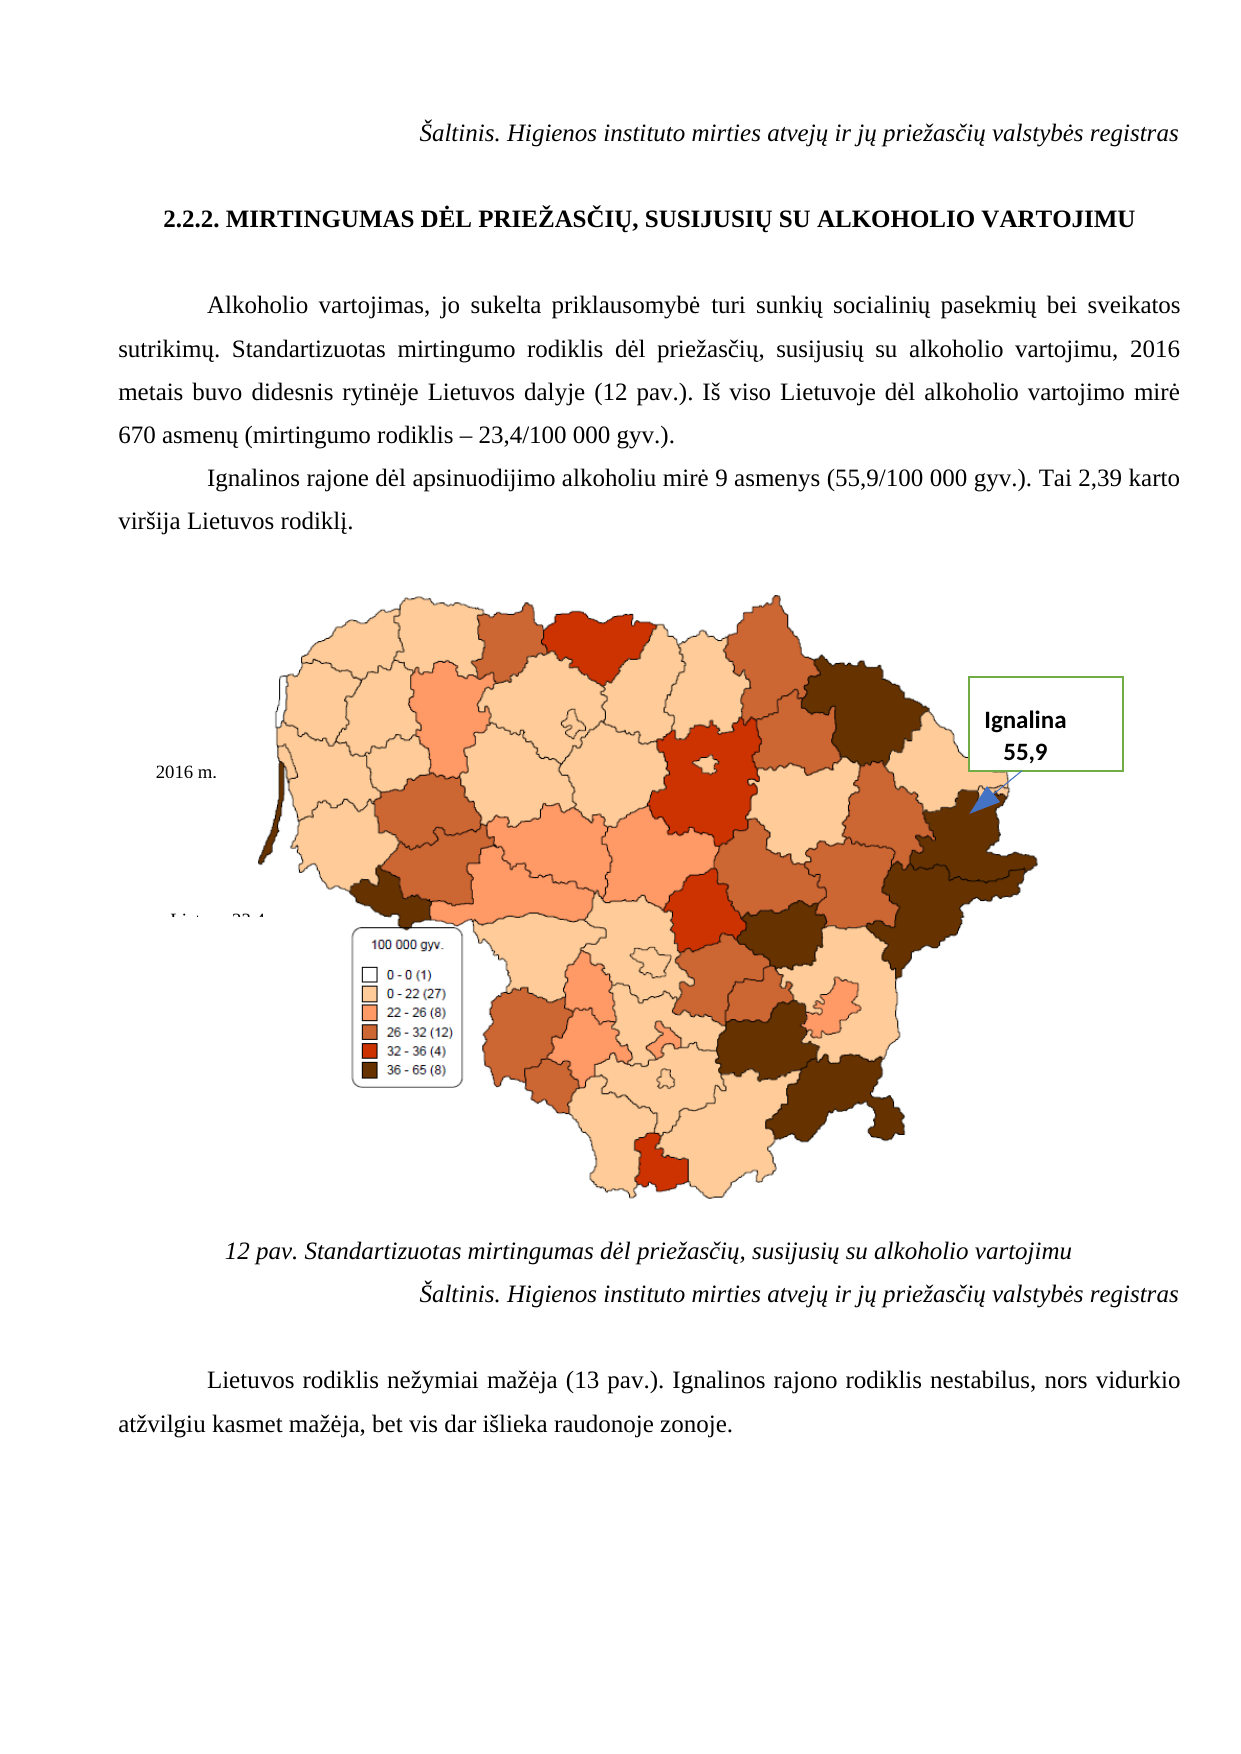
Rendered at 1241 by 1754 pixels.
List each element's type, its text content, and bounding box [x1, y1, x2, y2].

text 2016 m. [156, 761, 222, 778]
text Lietuvos rodiklis nežymiai mažėja (13 pav.). Ignalinos rajono rodiklis nestabilus, nors vidurkio atžvilgiu kasmet mažėja, bet vis dar išlieka raudonoje zonoje. [118, 1366, 1181, 1437]
text Šaltinis. Higienos instituto mirties atvejų ir jų priežasčių valstybės registras [118, 1279, 1181, 1308]
text Ignalinos rajone dėl apsinuodijimo alkoholiu mirė 9 asmenys (55,9/100 000 gyv.). Tai 2,39 karto viršija Lietuvos rodiklį. [118, 463, 1181, 535]
text 12 pav. Standartizuotas mirtingumas dėl priežasčių, susijusių su alkoholio vartojimu [118, 1236, 1181, 1265]
text Šaltinis. Higienos instituto mirties atvejų ir jų priežasčių valstybės registras [118, 118, 1181, 147]
text 2.2.2. MIRTINGUMAS DĖL PRIEŽASČIŲ, SUSIJUSIŲ SU ALKOHOLIO VARTOJIMU [118, 204, 1181, 233]
text Alkoholio vartojimas, jo sukelta priklausomybė turi sunkių socialinių pasekmių bei sveikatos sutrikimų. Standartizuotas mirtingumo rodiklis dėl priežasčių, susijusių su alkoholio vartojimu, 2016 metais buvo didesnis rytinėje Lietuvos dalyje (12 pav.). Iš viso Lietuvoje dėl alkoholio vartojimo mirė 670 asmenų (mirtingumo rodiklis – 23,4/100 000 gyv.). [118, 291, 1181, 449]
text Lietuva 23,4 [170, 909, 276, 916]
